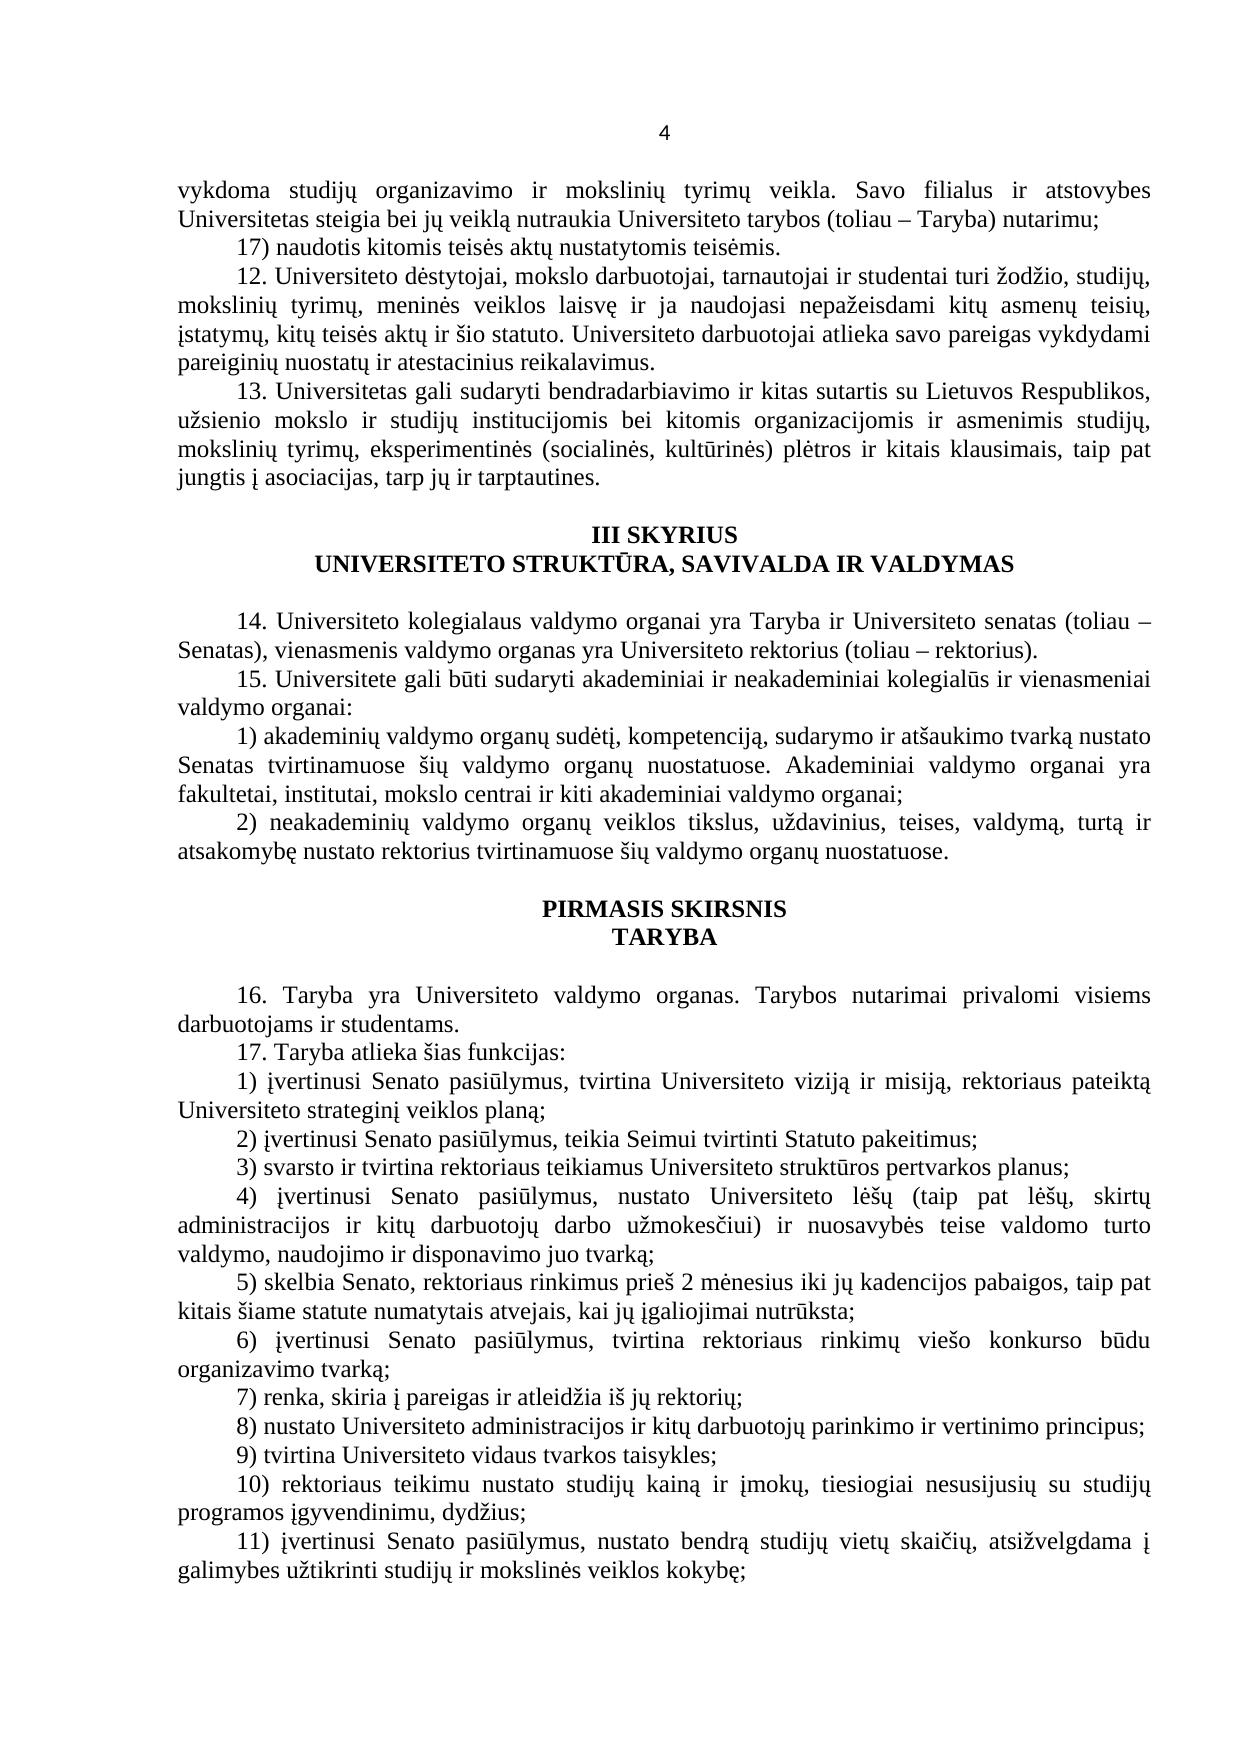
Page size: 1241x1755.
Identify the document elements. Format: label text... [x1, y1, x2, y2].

text 9) tvirtina Universiteto vidaus tvarkos taisykles; [177, 1440, 1152, 1469]
text 15. Universitete gali būti sudaryti akademiniai ir neakademiniai kolegialūs ir vienasmeniai valdymo organai: [177, 664, 1152, 721]
text 8) nustato Universiteto administracijos ir kitų darbuotojų parinkimo ir vertinimo principus; [177, 1411, 1152, 1440]
text 2) neakademinių valdymo organų veiklos tikslus, uždavinius, teises, valdymą, turtą ir atsakomybę nustato rektorius tvirtinamuose šių valdymo organų nuostatuose. [177, 807, 1152, 865]
text 1) įvertinusi Senato pasiūlymus, tvirtina Universiteto viziją ir misiją, rektoriaus pateiktą Universiteto strateginį veiklos planą; [177, 1066, 1152, 1124]
text 11) įvertinusi Senato pasiūlymus, nustato bendrą studijų vietų skaičių, atsižvelgdama į galimybes užtikrinti studijų ir mokslinės veiklos kokybę; [177, 1526, 1152, 1584]
text 16. Taryba yra Universiteto valdymo organas. Tarybos nutarimai privalomi visiems darbuotojams ir studentams. [177, 980, 1152, 1037]
text 1) akademinių valdymo organų sudėtį, kompetenciją, sudarymo ir atšaukimo tvarką nustato Senatas tvirtinamuose šių valdymo organų nuostatuose. Akademiniai valdymo organai yra fakultetai, institutai, mokslo centrai ir kiti akademiniai valdymo organai; [177, 721, 1152, 807]
text 3) svarsto ir tvirtina rektoriaus teikiamus Universiteto struktūros pertvarkos planus; [177, 1152, 1152, 1181]
text 13. Universitetas gali sudaryti bendradarbiavimo ir kitas sutartis su Lietuvos Respublikos, užsienio mokslo ir studijų institucijomis bei kitomis organizacijomis ir asmenimis studijų, mokslinių tyrimų, eksperimentinės (socialinės, kultūrinės) plėtros ir kitais klausimais, taip pat jungtis į asociacijas, tarp jų ir tarptautines. [177, 376, 1152, 491]
text vykdoma studijų organizavimo ir mokslinių tyrimų veikla. Savo filialus ir atstovybes Universitetas steigia bei jų veiklą nutraukia Universiteto tarybos (toliau – Taryba) nutarimu; [177, 175, 1152, 232]
text 14. Universiteto kolegialaus valdymo organai yra Taryba ir Universiteto senatas (toliau – Senatas), vienasmenis valdymo organas yra Universiteto rektorius (toliau – rektorius). [177, 606, 1152, 664]
text 17. Taryba atlieka šias funkcijas: [177, 1037, 1152, 1066]
text 7) renka, skiria į pareigas ir atleidžia iš jų rektorių; [177, 1382, 1152, 1411]
text 12. Universiteto dėstytojai, mokslo darbuotojai, tarnautojai ir studentai turi žodžio, studijų, mokslinių tyrimų, meninės veiklos laisvę ir ja naudojasi nepažeisdami kitų asmenų teisių, įstatymų, kitų teisės aktų ir šio statuto. Universiteto darbuotojai atlieka savo pareigas vykdydami pareiginių nuostatų ir atestacinius reikalavimus. [177, 261, 1152, 376]
text 17) naudotis kitomis teisės aktų nustatytomis teisėmis. [177, 232, 1152, 261]
text TARYBA [177, 922, 1152, 951]
text 10) rektoriaus teikimu nustato studijų kainą ir įmokų, tiesiogiai nesusijusių su studijų programos įgyvendinimu, dydžius; [177, 1469, 1152, 1526]
text 5) skelbia Senato, rektoriaus rinkimus prieš 2 mėnesius iki jų kadencijos pabaigos, taip pat kitais šiame statute numatytais atvejais, kai jų įgaliojimai nutrūksta; [177, 1267, 1152, 1325]
text UNIVERSITETO STRUKTŪRA, SAVIVALDA IR VALDYMAS [177, 549, 1152, 577]
text 2) įvertinusi Senato pasiūlymus, teikia Seimui tvirtinti Statuto pakeitimus; [177, 1124, 1152, 1152]
text III SKYRIUS [177, 520, 1152, 549]
text 4) įvertinusi Senato pasiūlymus, nustato Universiteto lėšų (taip pat lėšų, skirtų administracijos ir kitų darbuotojų darbo užmokesčiui) ir nuosavybės teise valdomo turto valdymo, naudojimo ir disponavimo juo tvarką; [177, 1181, 1152, 1267]
text 6) įvertinusi Senato pasiūlymus, tvirtina rektoriaus rinkimų viešo konkurso būdu organizavimo tvarką; [177, 1325, 1152, 1382]
text PIRMASIS SKIRSNIS [177, 894, 1152, 922]
